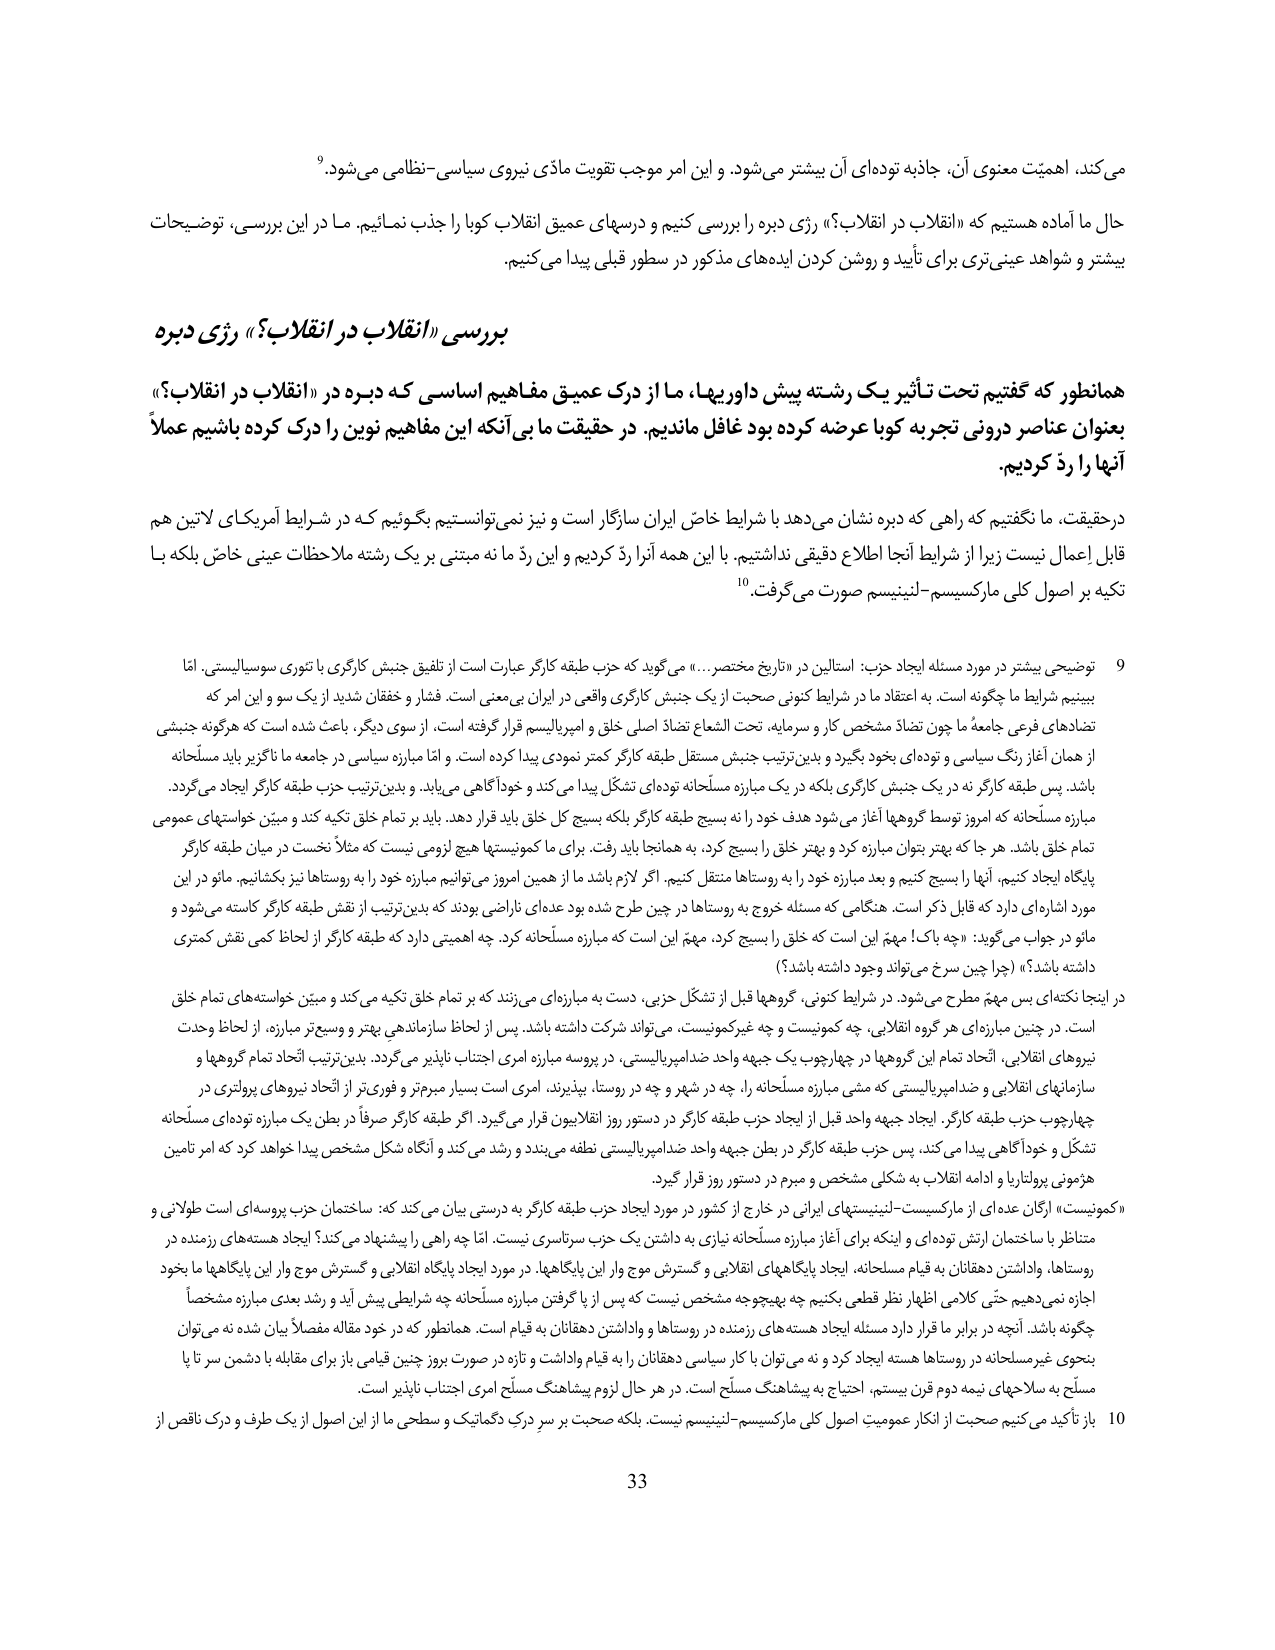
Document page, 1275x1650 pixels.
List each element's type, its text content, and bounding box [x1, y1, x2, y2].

text برای آنکه تفاوت شرایط دمکراتیک یا نیمه دمکراتیک، شرایط کار سیاسی صرف را با شرایط دیکتاتوری وسیعاً و شدیداً قهرآمیز، شرایطی که به توده‌های شهری و در راس آن پرولتاریا، و به طریق اولی به توده‌های روستایی، هیچکدام امکان هیچ گونه تشکلی را نداده نشان دهیم، بر‌می‌گردیم به شرایط روسیه: اگر در روسیه «افشاگریهای سیاسی خود به خود یکی از وسائل توانای (تأکید از نویسنده این مقاله است) متلاشی ساختن رژیم متخاصم و یکی از وسائل جدا نمودن متفقین تصادفی و یا موقتی از دشمن و یکی از وسائل کاشتن تخم نفاق و عدم اعتماد بین شرکت کنندگان دائمی حکومت مطلقه است»، در اینجا، در شرایط کنونی، تنها افشاگری سیاسی-نظامی، تنها عمل مسلّحانه ماهیتاً سیاسی است که وسیله توانای «متلاشی ساختن رژیم» است. تنها عمل مسلّحانه سیاسی-نظامی است که می‌تواند به تضادهای درونی بوروکراسی حاکم شدت بخشد. اگر در روسیه «آن طبقه اجتماعی که اعلان جنگ می‌دهد تا شروع به جنگ نماید، هر چه پرجمعیت‌تر و مصمم‌تر باشد به همان نسبت نیز این اعلان جنگ اهمیّت معنوی بیشتری کسب می‌نماید»، امروز در اینجا اعلانِ جنگ، خود جنگ است، این دو جدائی ناپذیرند. اهمیّت معنوی جنگ وابسته است به پیشرفت مادّی آن و پیشرفت مادّی آن وابسته است به اهمیّت معنوی آن. هر چه دشمن بیشتر ضربه بخورد، بیشتر متلاشی شود، نیروی سیاسی بیشتر رشد می‌کند، اهمیّت معنوی آن، جاذبه توده‌ای آن بیشتر می‌شود. و این امر موجب تقویت مادّی نیروی سیاسی-نظامی می‌شود. [150, 150, 1125, 186]
text توضیحی بیشتر در مورد مسئله ایجاد حزب: استالین در «تاریخ مختصر…» می‌گوید که حزب طبقه کارگر عبارت است از تلفیق جنبش کارگری با تئوری سوسیالیستی. امّا ببینیم شرایط ما چگونه است. به اعتقاد ما در شرایط کنونی صحبت از یک جنبش کارگری واقعی در ایران بی‌معنی است. فشار و خفقان شدید از یک سو و این امر که تضادهای فرعی جامعهُ ما چون تضادّ مشخص کار و سرمایه، تحت الشعاع تضادّ اصلی خلق و امپریالیسم قرار گرفته است، از سوی دیگر، باعث شده است که هر‌گونه جنبشی از همان آغاز رنگ سیاسی و توده‌ای بخود بگیرد و بدین‌ترتیب جنبش مستقل طبقه کارگر کمتر نمودی پیدا کرده است. و امّا مبارزه سیاسی در جامعه ما ناگزیر باید مسلّحانه باشد. پس طبقه کارگر نه در یک جنبش کارگری بلکه در یک مبارزه مسلّحانه توده‌ای تشکّل پیدا می‌کند و خود‌آگاهی می‌یابد. و بدین‌ترتیب حزب طبقه کارگر ایجاد می‌گردد. مبارزه مسلّحانه که امروز توسط گروهها آغاز می‌شود هدف خود را نه بسیج طبقه کارگر بلکه بسیج کل خلق باید قرار دهد. باید بر تمام خلق تکیه کند و مبیّن خواستهای عمومی تمام خلق باشد. هر جا که بهتر بتوان مبارزه کرد و بهتر خلق را بسیج کرد، به همانجا باید رفت. برای ما کمونیستها هیچ لزومی نیست که مثلاً نخست در میان طبقه کارگر پایگاه ایجاد کنیم، آنها را بسیج کنیم و بعد مبارزه خود را به روستاها منتقل کنیم. اگر لازم باشد ما از همین امروز می‌توانیم مبارزه خود را به روستاها نیز بکشانیم. مائو در این مورد اشاره‌ای دارد که قابل ذکر است. هنگامی که مسئله خروج به روستاها در چین طرح شده بود عده‌ای ناراضی بودند که بدین‌ترتیب از نقش طبقه کارگر کاسته می‌شود و مائو در جواب می‌گوید: «چه باک! مهمّ این است که خلق را بسیج کرد، مهمّ این است که مبارزه مسلّحانه کرد. چه اهمیتی دارد که طبقه کارگر از لحاظ کمی نقش کمتری داشته باشد؟» (چرا چین سرخ می‌تواند وجود داشته باشد؟) [150, 651, 1125, 982]
text حال ما آماده هستیم که «انقلاب در انقلاب؟» رژی دبره را بررسی کنیم و درسهای عمیق انقلاب کوبا را جذب نمائیم. ما در این بررسی، توضیحات بیشتر و شواهد عینی‌تری برای تأیید و روشن کردن ایده‌های مذکور در سطور قبلی پیدا می‌کنیم. [150, 204, 1125, 276]
text «کمونیست» ارگان عده‌ای از مارکسیست-لنینیستهای ایرانی در خارج از کشور در مورد ایجاد حزب طبقه کارگر به درستی بیان می‌کند که: ساختمان حزب پروسه‌ای است طولانی و متناظر با ساختمان ارتش توده‌ای و اینکه برای آغاز مبارزه مسلّحانه نیازی به داشتن یک حزب سرتاسری نیست. امّا چه راهی را پیشنهاد می‌کند؟ ایجاد هسته‌های رزمنده در روستاها، واداشتن دهقانان به قیام مسلحانه، ایجاد پایگاههای انقلابی و گسترش موج وار این پایگاهها. در مورد ایجاد پایگاه انقلابی و گسترش موج وار این پایگاهها ما بخود اجازه نمی‌دهیم حتّی کلامی اظهار نظر قطعی بکنیم چه بهیچوجه مشخص نیست که پس از پا گرفتن مبارزه مسلّحانه چه شرایطی پیش آید و رشد بعدی مبارزه مشخصاً چگونه باشد. آنچه در برابر ما قرار دارد مسئله ایجاد هسته‌های رزمنده در روستاها و واداشتن دهقانان به قیام است. همانطور که در خود مقاله مفصلاً بیان شده نه می‌توان بنحوی غیرمسلحانه در روستاها هسته ایجاد کرد و نه می‌توان با کار سیاسی دهقانان را به قیام واداشت و تازه در صورت بروز چنین قیامی باز برای مقابله با دشمن سر تا پا مسلّح به سلاحهای نیمه دوم قرن بیستم، احتیاج به پیشاهنگ مسلّح است. در هر حال لزوم پیشاهنگ مسلّح امری اجتناب ناپذیر است. [150, 1193, 1125, 1404]
text درحقیقت، ما نگفتیم که راهی که دبره نشان می‌دهد با شرایط خاصّ ایران سازگار است و نیز نمی‌توانستیم بگوئیم که در شرایط آمریکای لاتین هم قابل اِعمال نیست زیرا از شرایط آنجا اطلاع دقیقی نداشتیم. با این همه آنرا ردّ کردیم و این ردّ ما نه مبتنی بر یک رشته ملاحظات عینی خاصّ بلکه با تکیه بر اصول کلی مارکسیسم-لنینیسم صورت می‌گرفت. [150, 500, 1125, 609]
text همانطور که گفتیم تحت تأثیر یک رشته پیش داوریها، ما از درک عمیق مفاهیم اساسی که دبره در «انقلاب در انقلاب؟» بعنوان عناصر درونی تجربه کوبا عرضه کرده بود غافل ماندیم. در حقیقت ما بی‌آنکه این مفاهیم نوین را درک کرده باشیم عملاً آنها را ردّ کردیم. [150, 374, 1125, 482]
subtitle بررسی «انقلاب در انقلاب؟» رژی دبره [150, 310, 1125, 352]
text در اینجا نکته‌ای بس مهمّ مطرح می‌شود. در شرایط کنونی، گروهها قبل از تشکّل حزبی، دست به مبارزه‌ای می‌زنند که بر تمام خلق تکیه می‌کند و مبیّن خواسته‌های تمام خلق است. در چنین مبارزه‌ای هر گروه انقلابی، چه کمونیست و چه غیرکمونیست، می‌تواند شرکت داشته باشد. پس از لحاظ سازماندهیِ بهتر و وسیع‌تر مبارزه، از لحاظ وحدت نیروهای انقلابی، اتّحاد تمام این گروهها در چهارچوب یک جبهه واحد ضدامپریالیستی، در پروسه مبارزه امری اجتناب ناپذیر می‌گردد. بدین‌ترتیب اتّحاد تمام گروهها و سازمانهای انقلابی و ضدامپریالیستی که مشی مبارزه مسلّحانه را، چه در شهر و چه در روستا، بپذیرند، امری است بسیار مبرم‌تر و فوری‌تر از اتّحاد نیروهای پرولتری در چهارچوب حزب طبقه کارگر. ایجاد جبهه واحد قبل از ایجاد حزب طبقه کارگر در دستور روز انقلابیون قرار می‌گیرد. اگر طبقه کارگر صرفاً در بطن یک مبارزه توده‌ای مسلّحانه تشکّل و خودآگاهی پیدا می‌کند، پس حزب طبقه کارگر در بطن جبهه واحد ضدامپریالیستی نطفه می‌بندد و رشد می‌کند و آنگاه شکل مشخص پیدا خواهد کرد که امر تامین هژمونی پرولتاریا و ادامه انقلاب به شکلی مشخص و مبرم در دستور روز قرار گیرد. [150, 982, 1125, 1193]
text باز تأکید می‌کنیم صحبت از انکار عمومیتِ اصول کلی مارکسیسم-لنینیسم نیست. بلکه صحبت بر سرِ درکِ دگماتیک و سطحی ما از این اصول از یک طرف و درک ناقص از [150, 1404, 1125, 1434]
